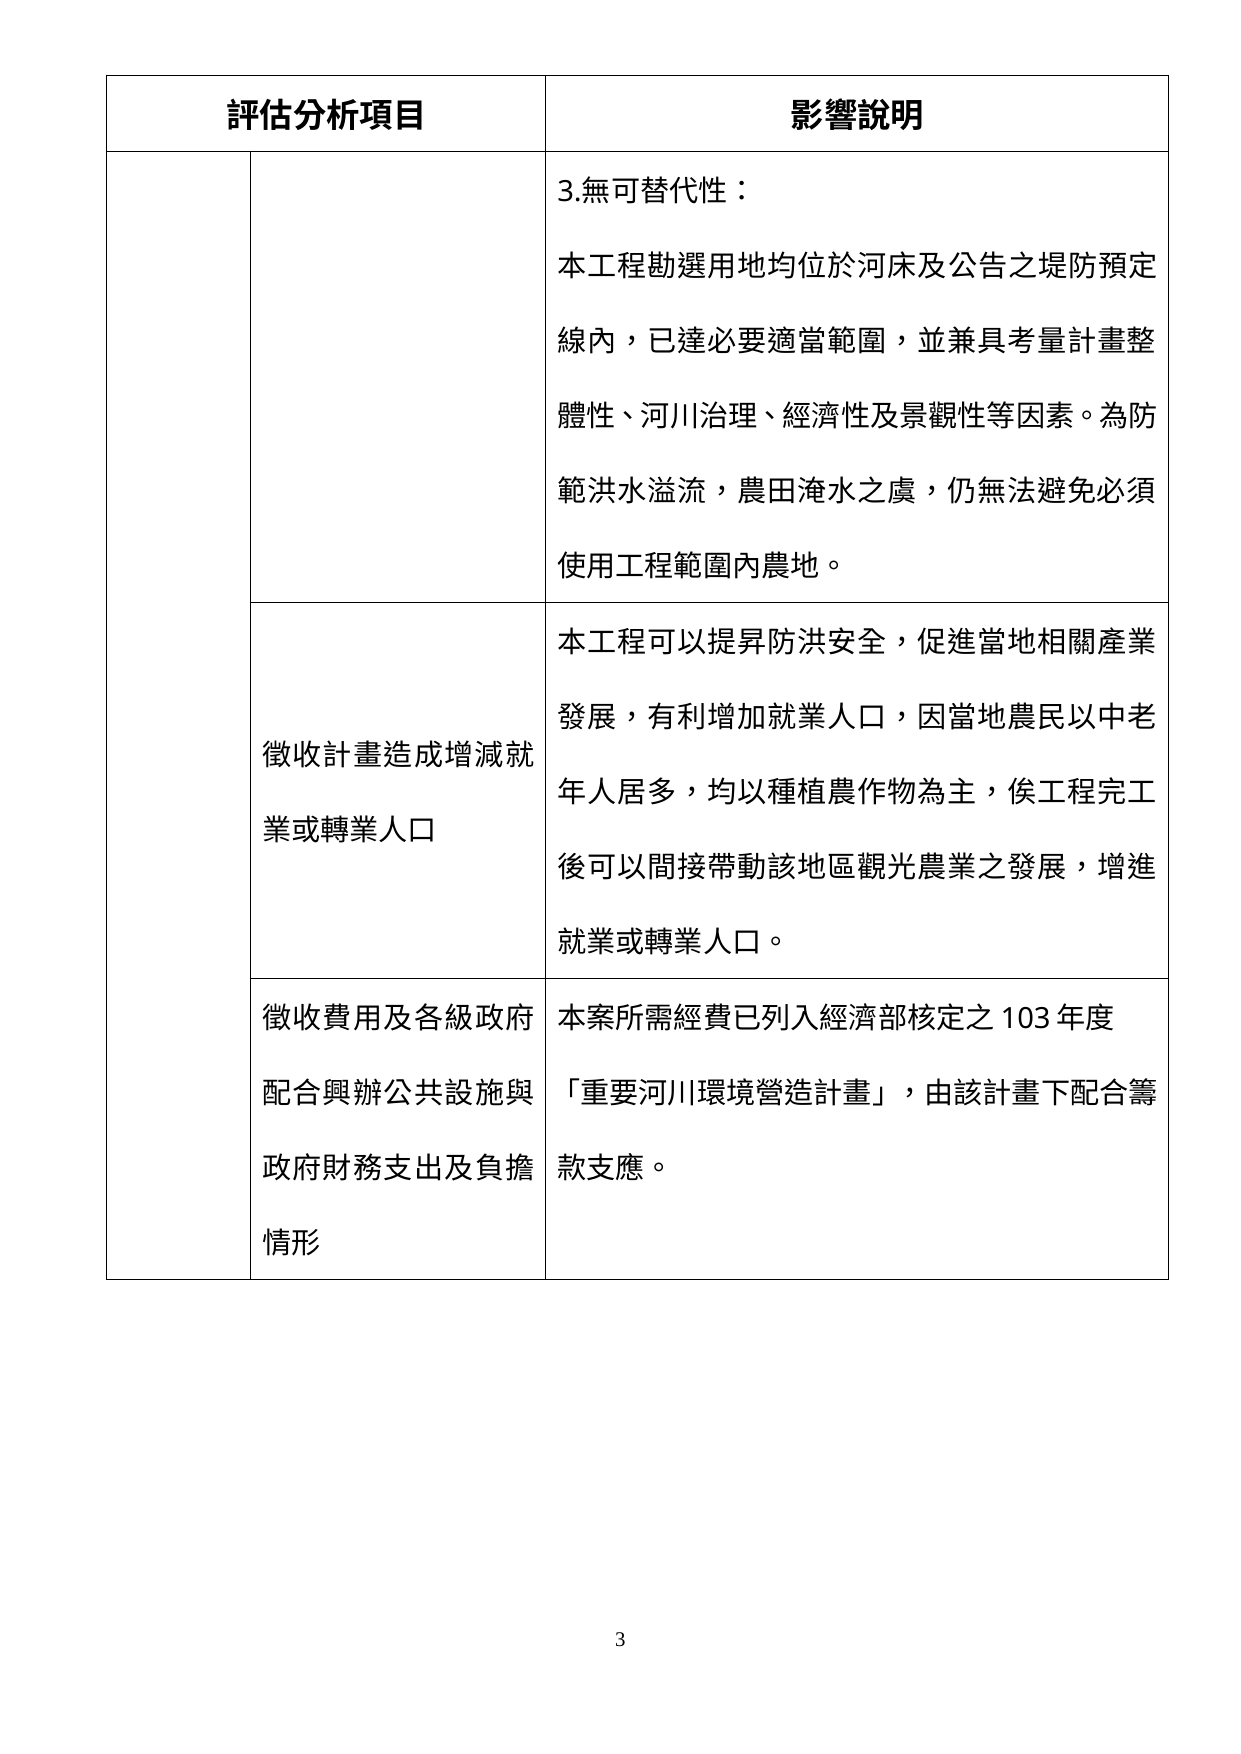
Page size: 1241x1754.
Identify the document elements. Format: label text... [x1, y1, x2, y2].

table_cell 3.無可替代性： 本工程勘選用地均位於河床及公告之堤防預定線內，已達必要適當範圍，並兼具考量計畫整體性、河川治理、經濟性及景觀性等因素。為防範洪水溢流，農田淹水之虞，仍無法避免必須使用工程範圍內農地。 [546, 152, 1168, 602]
table_cell 徵收費用及各級政府配合興辦公共設施與政府財務支出及負擔情形 [251, 979, 545, 1279]
table_header 影響說明 [546, 76, 1168, 151]
table_cell 本案所需經費已列入經濟部核定之103年度 「重要河川環境營造計畫」，由該計畫下配合籌款支應。 [546, 979, 1168, 1279]
table_cell [107, 152, 250, 1279]
table_cell [251, 152, 545, 602]
table_cell 徵收計畫造成增減就業或轉業人口 [251, 603, 545, 978]
table_header 評估分析項目 [107, 76, 545, 151]
table_cell 本工程可以提昇防洪安全，促進當地相關產業發展，有利增加就業人口，因當地農民以中老年人居多，均以種植農作物為主，俟工程完工後可以間接帶動該地區觀光農業之發展，增進就業或轉業人口。 [546, 603, 1168, 978]
